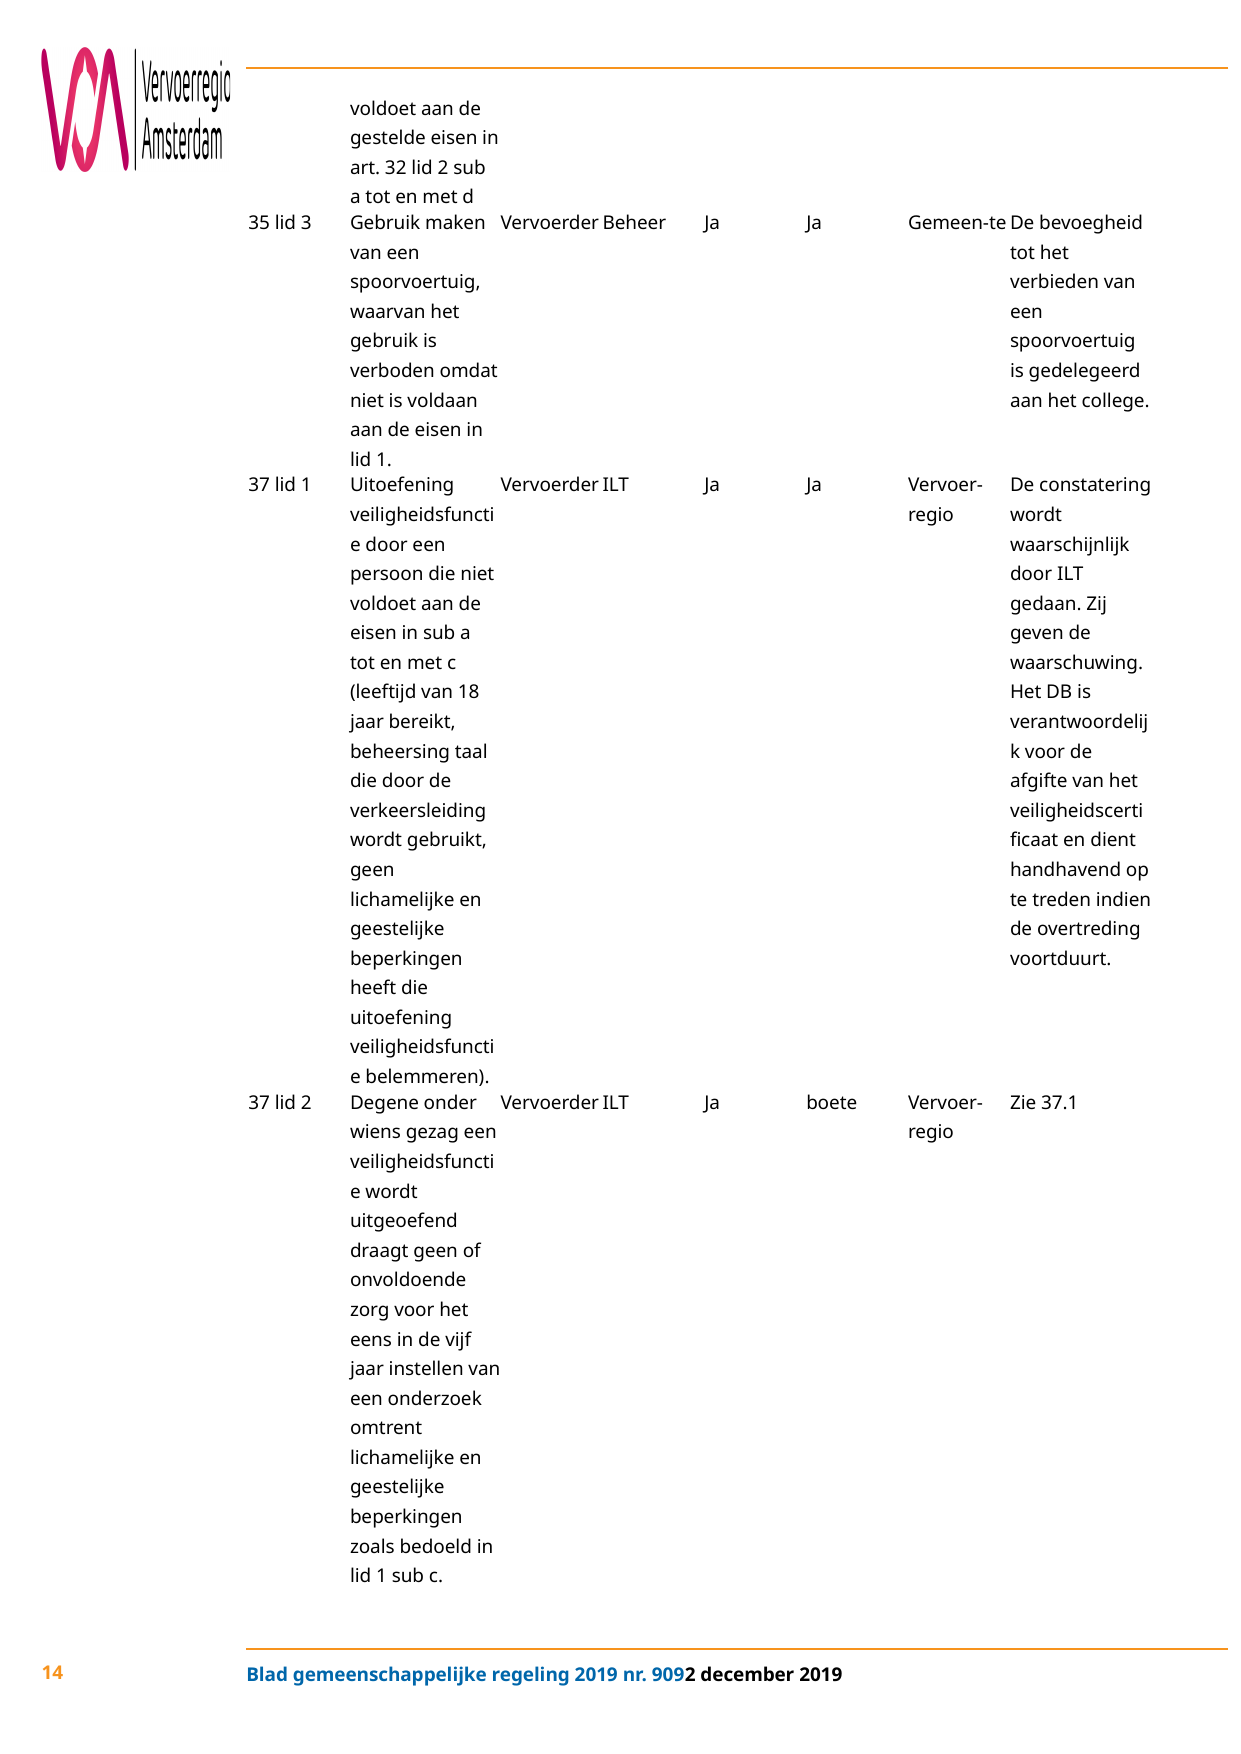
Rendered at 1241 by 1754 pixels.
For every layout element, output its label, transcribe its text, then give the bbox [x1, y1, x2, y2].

table_cell Ja [704, 1089, 806, 1588]
table_cell 37 lid 1 [248, 472, 350, 1089]
table_cell [500, 95, 602, 209]
table_cell Gebruik maken van een spoorvoertuig, waarvan het gebruik is verboden omdat niet is voldaan aan de eisen in lid 1. [350, 209, 500, 472]
table_cell Vervoerder [500, 472, 602, 1089]
table_cell Ja [704, 472, 806, 1089]
table_cell 37 lid 2 [248, 1089, 350, 1588]
table_cell Uitoefening veiligheidsfunctie door een persoon die niet voldoet aan de eisen in sub a tot en met c (leeftijd van 18 jaar bereikt, beheersing taal die door de verkeersleiding wordt gebruikt, geen lichamelijke en geestelijke beperkingen heeft die uitoefening veiligheidsfunctie belemmeren). [350, 472, 500, 1089]
table_cell Zie 37.1 [1010, 1089, 1152, 1588]
table_cell Degene onder wiens gezag een veiligheidsfunctie wordt uitgeoefend draagt geen of onvoldoende zorg voor het eens in de vijf jaar instellen van een onderzoek omtrent lichamelijke en geestelijke beperkingen zoals bedoeld in lid 1 sub c. [350, 1089, 500, 1588]
table_cell [704, 95, 806, 209]
table_cell 35 lid 3 [248, 209, 350, 472]
table_cell [806, 95, 908, 209]
table_cell De constatering wordt waarschijnlijk door ILT gedaan. Zij geven de waarschuwing. Het DB is verantwoordelijk voor de afgifte van het veiligheidscertificaat en dient handhavend op te treden indien de overtreding voortduurt. [1010, 472, 1152, 1089]
table_cell [908, 95, 1010, 209]
table_cell Beheer [602, 209, 704, 472]
table_cell ILT [602, 472, 704, 1089]
table_cell Vervoer-regio [908, 1089, 1010, 1588]
table_cell Ja [704, 209, 806, 472]
table_cell boete [806, 1089, 908, 1588]
table_cell Vervoerder [500, 209, 602, 472]
table_cell ILT [602, 1089, 704, 1588]
table_cell Vervoerder [500, 1089, 602, 1588]
table_cell Ja [806, 209, 908, 472]
table_cell Vervoer-regio [908, 472, 1010, 1089]
table_cell voldoet aan de gestelde eisen in art. 32 lid 2 sub a tot en met d [350, 95, 500, 209]
table_cell De bevoegheid tot het verbieden van een spoorvoertuig is gedelegeerd aan het college. [1010, 209, 1152, 472]
table_cell [248, 95, 350, 209]
table_cell [602, 95, 704, 209]
table_cell Gemeen-te [908, 209, 1010, 472]
table_cell [1010, 95, 1152, 209]
table_cell Ja [806, 472, 908, 1089]
picture [41, 47, 231, 172]
